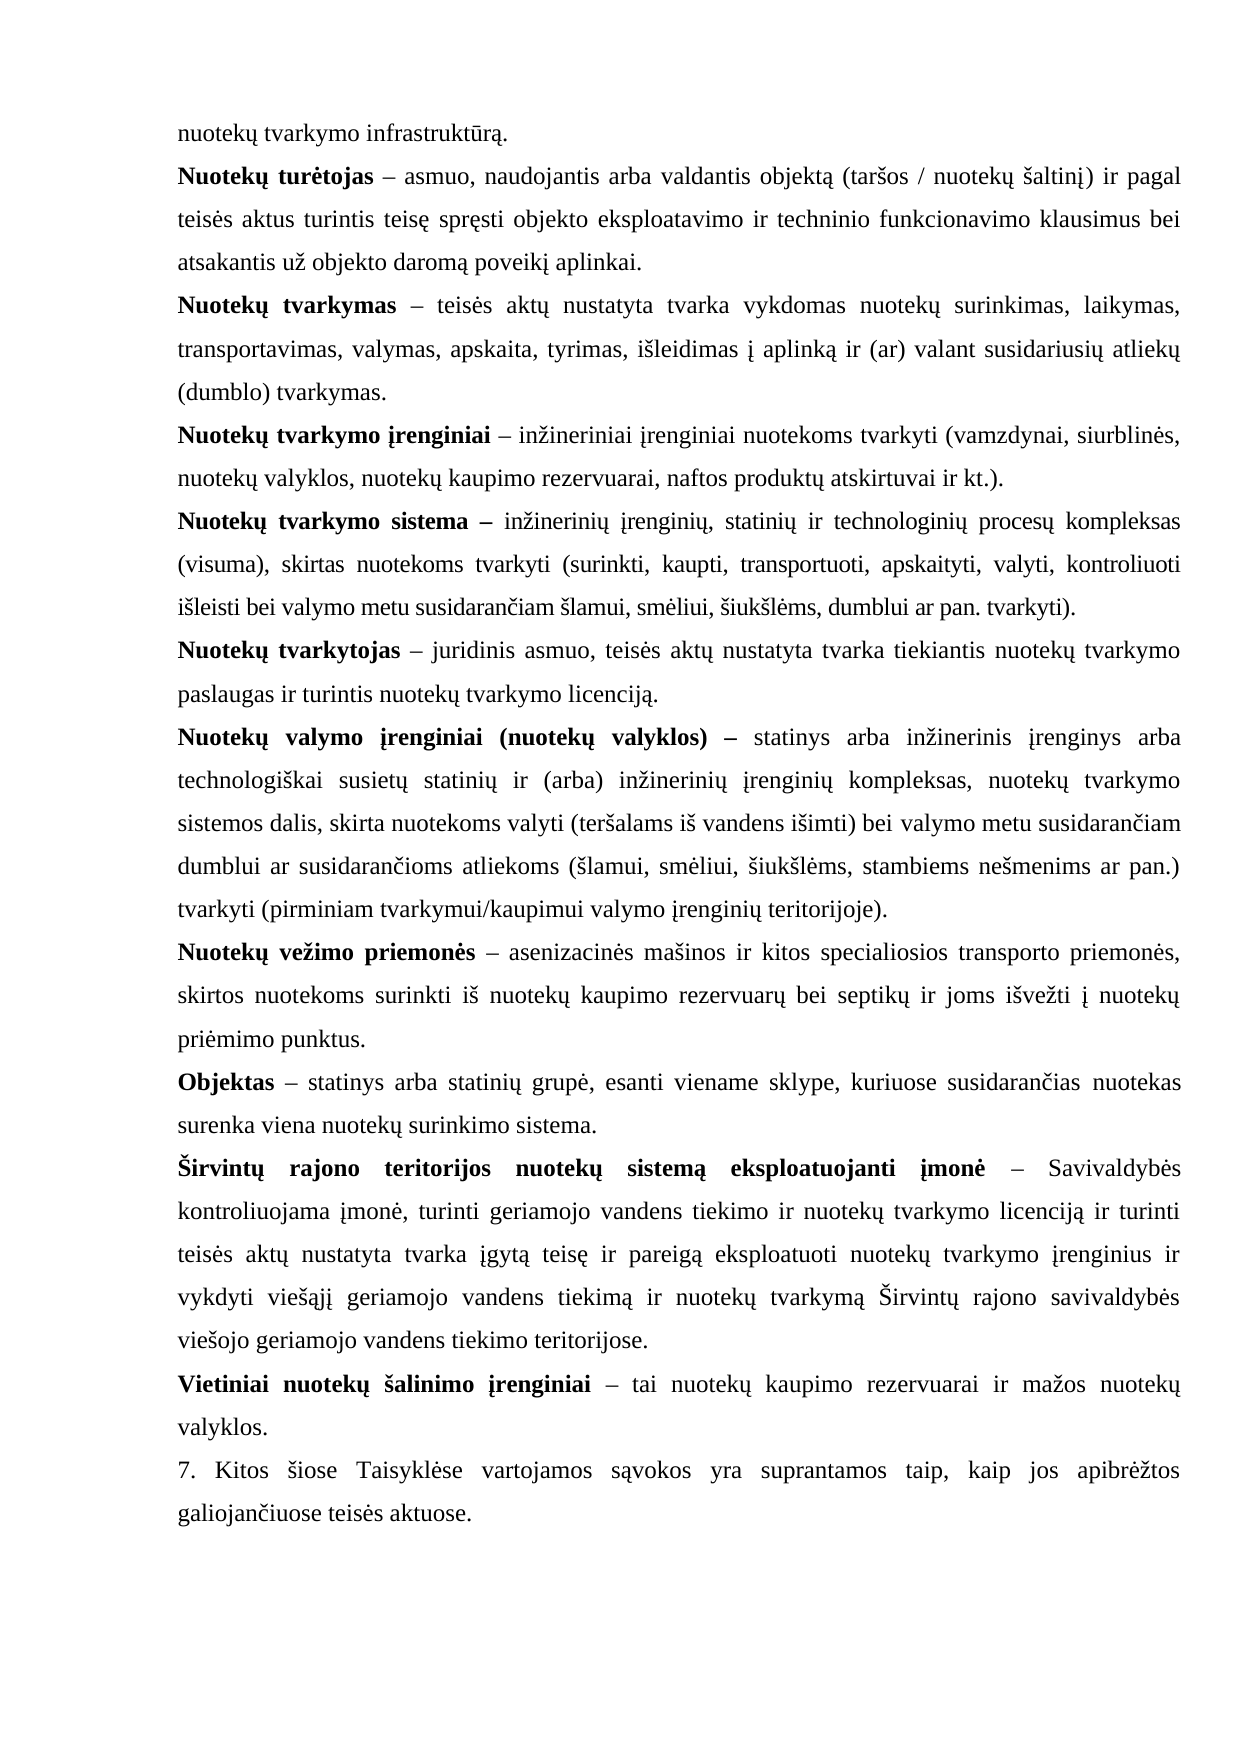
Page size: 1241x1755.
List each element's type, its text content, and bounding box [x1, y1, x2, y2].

text Nuotekų tvarkymo įrenginiai – inžineriniai įrenginiai nuotekoms tvarkyti (vamzdynai, siurblinės, nuotekų valyklos, nuotekų kaupimo rezervuarai, naftos produktų atskirtuvai ir kt.). [177, 420, 1181, 492]
text Nuotekų tvarkytojas – juridinis asmuo, teisės aktų nustatyta tvarka tiekiantis nuotekų tvarkymo paslaugas ir turintis nuotekų tvarkymo licenciją. [177, 636, 1181, 707]
text Širvintų rajono teritorijos nuotekų sistemą eksploatuojanti įmonė – Savivaldybės kontroliuojama įmonė, turinti geriamojo vandens tiekimo ir nuotekų tvarkymo licenciją ir turinti teisės aktų nustatyta tvarka įgytą teisę ir pareigą eksploatuoti nuotekų tvarkymo įrenginius ir vykdyti viešąjį geriamojo vandens tiekimą ir nuotekų tvarkymą Širvintų rajono savivaldybės viešojo geriamojo vandens tiekimo teritorijose. [177, 1153, 1181, 1354]
text Objektas – statinys arba statinių grupė, esanti viename sklype, kuriuose susidarančias nuotekas surenka viena nuotekų surinkimo sistema. [177, 1067, 1181, 1139]
text Nuotekų tvarkymas – teisės aktų nustatyta tvarka vykdomas nuotekų surinkimas, laikymas, transportavimas, valymas, apskaita, tyrimas, išleidimas į aplinką ir (ar) valant susidariusių atliekų (dumblo) tvarkymas. [177, 291, 1181, 406]
text 7. Kitos šiose Taisyklėse vartojamos sąvokos yra suprantamos taip, kaip jos apibrėžtos‏ galiojančiuose teisės aktuose. [177, 1455, 1181, 1527]
text Nuotekų vežimo priemonės – asenizacinės mašinos ir kitos specialiosios transporto priemonės, skirtos nuotekoms surinkti iš nuotekų kaupimo rezervuarų bei septikų ir joms išvežti į nuotekų priėmimo punktus. [177, 937, 1181, 1052]
text nuotekų tvarkymo infrastruktūrą. [177, 118, 1181, 147]
text Nuotekų turėtojas – asmuo, naudojantis arba valdantis objektą (taršos / nuotekų šaltinį) ir pagal teisės aktus turintis teisę spręsti objekto eksploatavimo ir techninio funkcionavimo klausimus bei atsakantis už objekto daromą poveikį aplinkai. [177, 161, 1181, 276]
text Nuotekų valymo įrenginiai (nuotekų valyklos) – statinys arba inžinerinis įrenginys arba technologiškai susietų statinių ir (arba) inžinerinių įrenginių kompleksas, nuotekų tvarkymo sistemos dalis, skirta nuotekoms valyti (teršalams iš vandens išimti) bei valymo metu susidarančiam dumblui ar susidarančioms atliekoms (šlamui, smėliui, šiukšlėms, stambiems nešmenims ar pan.) tvarkyti (pirminiam tvarkymui/kaupimui valymo įrenginių teritorijoje). [177, 722, 1181, 923]
text Vietiniai nuotekų šalinimo įrenginiai – tai nuotekų kaupimo rezervuarai ir mažos nuotekų valyklos. [177, 1369, 1181, 1441]
text Nuotekų tvarkymo sistema – inžinerinių įrenginių, statinių ir technologinių procesų kompleksas (visuma), skirtas nuotekoms tvarkyti (surinkti, kaupti, transportuoti, apskaityti, valyti, kontroliuoti išleisti bei valymo metu susidarančiam šlamui, smėliui, šiukšlėms, dumblui ar pan. tvarkyti). [177, 506, 1181, 621]
